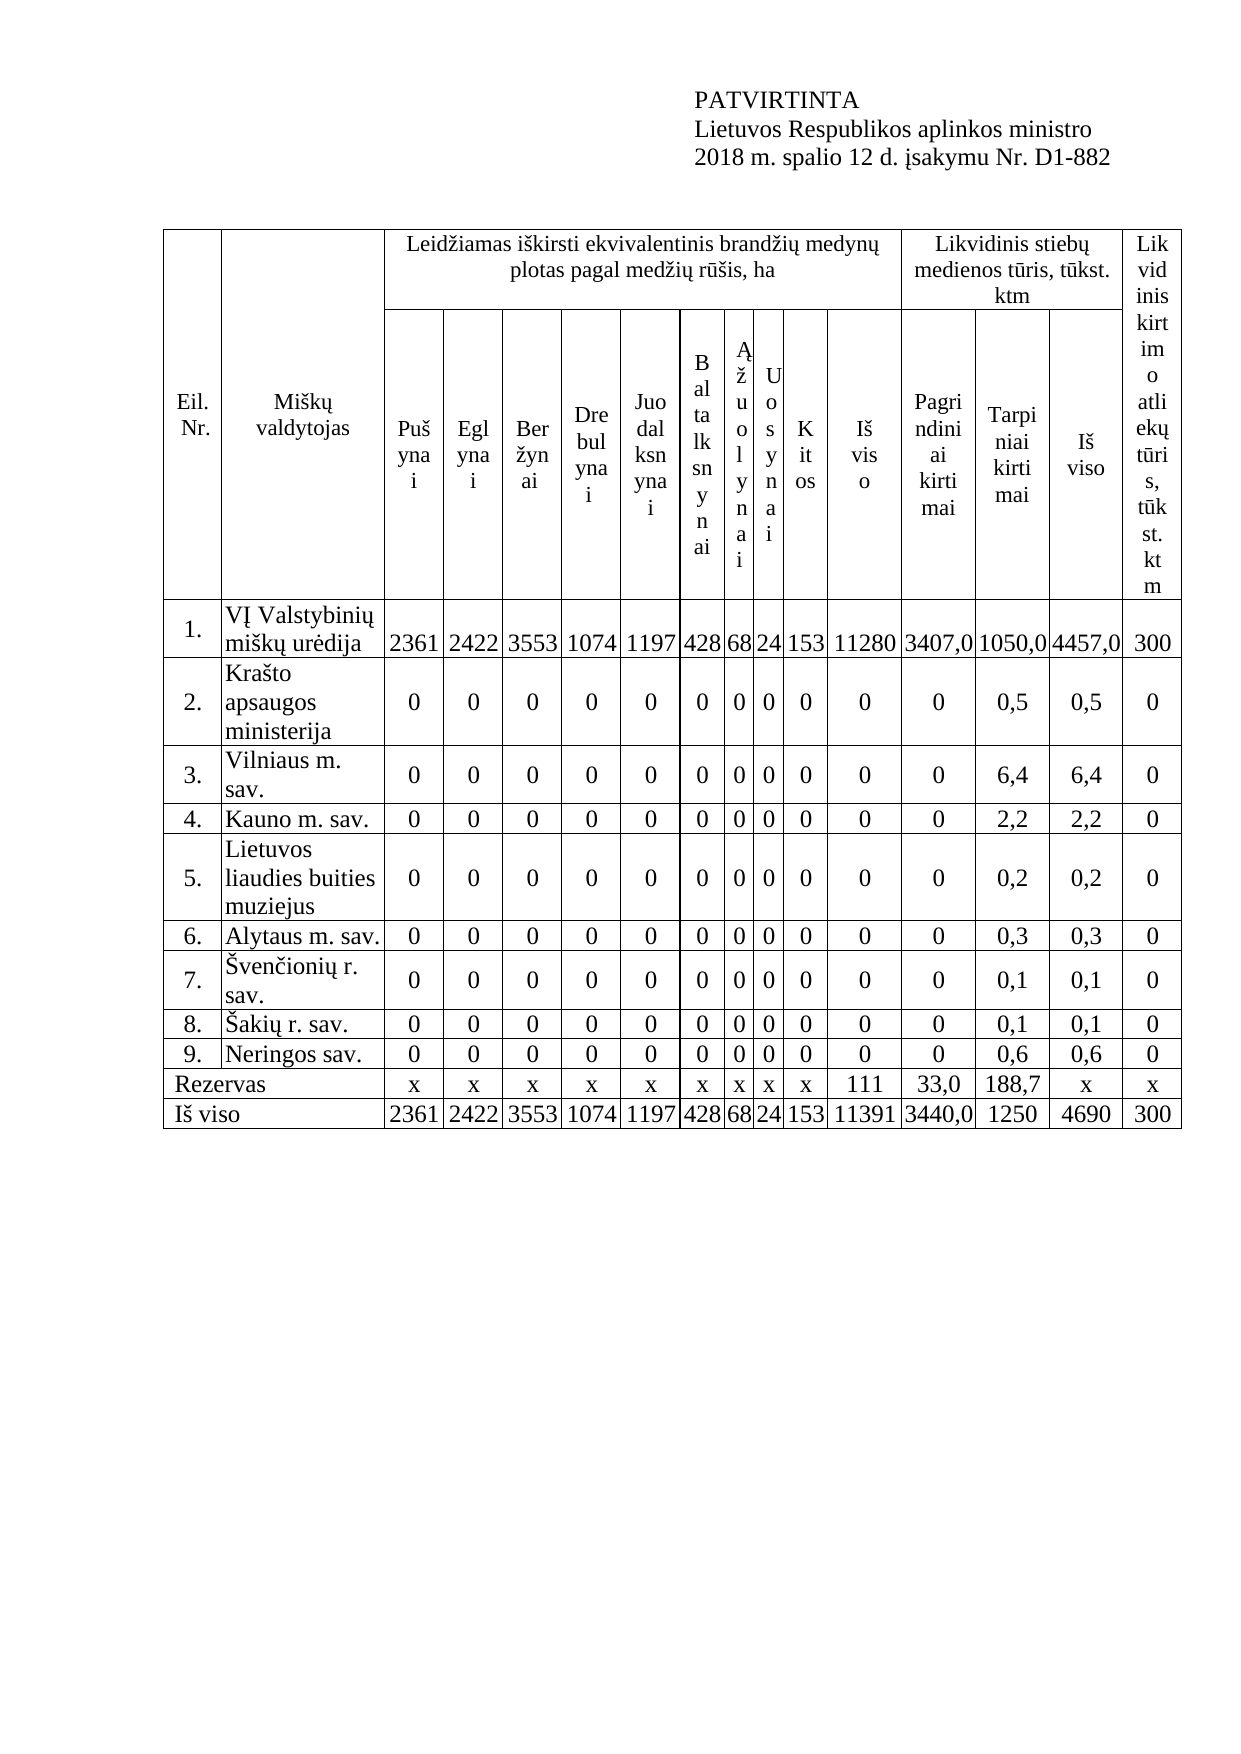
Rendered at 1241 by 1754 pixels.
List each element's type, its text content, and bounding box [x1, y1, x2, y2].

table_cell 6,4 [1050, 746, 1122, 803]
table_cell 153 [784, 600, 827, 657]
table_cell 0 [725, 1010, 753, 1038]
table_cell 0 [754, 746, 783, 803]
table_cell 0 [503, 658, 561, 744]
table_cell 6. [164, 921, 221, 950]
table_cell 3. [164, 746, 221, 803]
table_cell 0 [503, 834, 561, 920]
table_cell 1197 [621, 600, 679, 657]
table_cell 0 [681, 746, 724, 803]
table_cell 33,0 [902, 1069, 975, 1098]
table_cell 0 [1123, 658, 1181, 744]
table_cell 0 [828, 921, 901, 950]
table_cell 0 [385, 921, 443, 950]
table_cell 0 [725, 746, 753, 803]
table_cell x [754, 1069, 783, 1098]
table_cell 0 [621, 804, 679, 833]
table_cell 0 [503, 746, 561, 803]
table_cell 4690 [1050, 1099, 1122, 1128]
table_cell 0 [784, 834, 827, 920]
table_cell 428 [681, 1099, 724, 1128]
table_cell 0 [621, 1010, 679, 1038]
table_cell 3407,0 [902, 600, 975, 657]
text Lietuvos Respublikos aplinkos ministro [162, 114, 1122, 142]
table_cell x [621, 1069, 679, 1098]
table_cell Pagrindiniai kirtimai [902, 310, 975, 599]
table_cell 0,3 [976, 921, 1049, 950]
table_cell x [681, 1069, 724, 1098]
table_cell 0 [562, 951, 620, 1008]
table_cell Drebulynai [562, 310, 620, 599]
table_cell 1074 [562, 600, 620, 657]
table_cell 0 [754, 834, 783, 920]
table_cell 0,1 [1050, 1010, 1122, 1038]
table_cell 0 [902, 951, 975, 1008]
table_cell 0 [385, 1010, 443, 1038]
table_cell 0 [503, 804, 561, 833]
table_cell 0 [902, 921, 975, 950]
table_cell 0 [754, 921, 783, 950]
table_cell x [1123, 1069, 1181, 1098]
table_cell 300 [1123, 1099, 1181, 1128]
table_cell 0 [725, 658, 753, 744]
table_cell 0 [902, 1010, 975, 1038]
table_cell 0 [725, 1039, 753, 1068]
table_cell 0 [562, 1039, 620, 1068]
table_cell 0 [503, 921, 561, 950]
table_cell 0 [621, 1039, 679, 1068]
table_cell 2,2 [976, 804, 1049, 833]
table_cell 0 [902, 658, 975, 744]
table_cell Alytaus m. sav. [222, 921, 384, 950]
table_cell x [503, 1069, 561, 1098]
table_cell 0 [503, 1039, 561, 1068]
table_header Miškų valdytojas [222, 230, 384, 599]
table_cell 0,6 [1050, 1039, 1122, 1068]
table_cell 0 [1123, 921, 1181, 950]
table_cell 0 [784, 658, 827, 744]
table_cell 0 [828, 951, 901, 1008]
table_cell 0 [681, 951, 724, 1008]
table_cell 0 [621, 746, 679, 803]
table_cell Kitos [784, 310, 827, 599]
table_cell 0 [1123, 746, 1181, 803]
table_cell 0 [681, 658, 724, 744]
table_cell 2,2 [1050, 804, 1122, 833]
table_cell 0 [902, 1039, 975, 1068]
table_cell 0 [681, 1039, 724, 1068]
table_cell 0,1 [1050, 951, 1122, 1008]
table_cell Iš viso [1050, 310, 1122, 599]
table_cell 0 [444, 1010, 502, 1038]
table_cell 0 [444, 1039, 502, 1068]
table_cell 0 [902, 804, 975, 833]
table_cell 11391 [828, 1099, 901, 1128]
table_cell 1074 [562, 1099, 620, 1128]
table_cell 0 [681, 921, 724, 950]
table_cell 0 [1123, 1010, 1181, 1038]
table_cell 1250 [976, 1099, 1049, 1128]
table_cell 5. [164, 834, 221, 920]
table_cell 0 [562, 746, 620, 803]
table_cell 3553 [503, 1099, 561, 1128]
table_cell 0,5 [976, 658, 1049, 744]
table_header Likvidinis stiebų medienos tūris, tūkst. ktm [902, 230, 1122, 309]
table_cell VĮ Valstybinių miškų urėdija [222, 600, 384, 657]
table_cell 0 [444, 658, 502, 744]
table_cell 2422 [444, 600, 502, 657]
table_cell 3553 [503, 600, 561, 657]
table_cell 0,2 [1050, 834, 1122, 920]
table_cell 0 [444, 746, 502, 803]
table_cell Uosynai [754, 310, 783, 599]
table_cell 7. [164, 951, 221, 1008]
table_cell 0 [562, 804, 620, 833]
table_cell 1197 [621, 1099, 679, 1128]
table_cell 0 [902, 834, 975, 920]
table_cell Tarpiniai kirtimai [976, 310, 1049, 599]
table_cell 0 [784, 951, 827, 1008]
table_cell 0 [828, 658, 901, 744]
table_cell Pušynai [385, 310, 443, 599]
table_cell 0 [385, 951, 443, 1008]
table_cell 2. [164, 658, 221, 744]
table_cell Ąžuolynai [725, 310, 753, 599]
table_cell 0 [385, 1039, 443, 1068]
table_cell x [1050, 1069, 1122, 1098]
table_cell 0 [828, 1039, 901, 1068]
table_cell 0 [562, 1010, 620, 1038]
table_cell 0 [503, 951, 561, 1008]
table_cell 0 [784, 1010, 827, 1038]
table_cell 0,5 [1050, 658, 1122, 744]
table_cell 0 [754, 804, 783, 833]
table_cell 0 [1123, 834, 1181, 920]
table_cell 0 [385, 658, 443, 744]
table_cell 0 [828, 804, 901, 833]
table_cell 1. [164, 600, 221, 657]
table_cell 4457,0 [1050, 600, 1122, 657]
table_cell 300 [1123, 600, 1181, 657]
table_cell x [385, 1069, 443, 1098]
table_cell 9. [164, 1039, 221, 1068]
table_cell 0 [444, 834, 502, 920]
table_cell Iš viso [164, 1099, 384, 1128]
table_cell 11280 [828, 600, 901, 657]
table_cell 0,1 [976, 1010, 1049, 1038]
table_header Eil. Nr. [164, 230, 221, 599]
table_cell 1050,0 [976, 600, 1049, 657]
table_cell 0 [562, 834, 620, 920]
table_cell 153 [784, 1099, 827, 1128]
table_cell 0 [444, 921, 502, 950]
table_cell Baltalksnynai [681, 310, 724, 599]
table_cell 0 [681, 1010, 724, 1038]
table_cell 428 [681, 600, 724, 657]
table_cell 0 [754, 1039, 783, 1068]
table_cell 8. [164, 1010, 221, 1038]
table_cell 68 [725, 1099, 753, 1128]
table_cell 0 [828, 746, 901, 803]
table_cell x [562, 1069, 620, 1098]
table_cell Krašto apsaugos ministerija [222, 658, 384, 744]
text 2018 m. spalio 12 d. įsakymu Nr. D1-882 [162, 142, 1122, 171]
table_cell 0 [1123, 1039, 1181, 1068]
table_cell Eglynai [444, 310, 502, 599]
table_cell 2422 [444, 1099, 502, 1128]
table_cell 0 [784, 1039, 827, 1068]
table_cell Neringos sav. [222, 1039, 384, 1068]
table_cell Kauno m. sav. [222, 804, 384, 833]
table_cell Lietuvos liaudies buities muziejus [222, 834, 384, 920]
table_cell 0,2 [976, 834, 1049, 920]
table_cell 0 [725, 951, 753, 1008]
table_cell 0 [562, 658, 620, 744]
table_cell 0 [754, 1010, 783, 1038]
table_cell 0 [754, 658, 783, 744]
table_cell 24 [754, 600, 783, 657]
table_cell 0 [1123, 951, 1181, 1008]
table_cell 0 [621, 658, 679, 744]
table_cell x [725, 1069, 753, 1098]
table_header Leidžiamas iškirsti ekvivalentinis brandžių medynų plotas pagal medžių rūšis, ha [385, 230, 901, 309]
table_cell Šakių r. sav. [222, 1010, 384, 1038]
table_cell 0 [681, 804, 724, 833]
table_cell Beržynai [503, 310, 561, 599]
table_cell 111 [828, 1069, 901, 1098]
text PATVIRTINTA [162, 85, 1122, 114]
table_cell 2361 [385, 1099, 443, 1128]
table_cell Rezervas [164, 1069, 384, 1098]
table_cell Iš viso [828, 310, 901, 599]
table_cell 0 [621, 921, 679, 950]
table_cell 0 [681, 834, 724, 920]
table_cell 0 [725, 804, 753, 833]
table_cell 0 [784, 804, 827, 833]
table_cell 0,3 [1050, 921, 1122, 950]
table_cell 0 [385, 834, 443, 920]
table_cell Juodalksnynai [621, 310, 679, 599]
table_cell 0 [385, 804, 443, 833]
table_cell 0 [725, 921, 753, 950]
table_cell 0 [444, 804, 502, 833]
table_cell 68 [725, 600, 753, 657]
table_cell 4. [164, 804, 221, 833]
table_cell 0 [621, 951, 679, 1008]
table_cell 0 [562, 921, 620, 950]
table_cell 0,1 [976, 951, 1049, 1008]
table_cell 0 [754, 951, 783, 1008]
table_cell 0,6 [976, 1039, 1049, 1068]
table_cell 24 [754, 1099, 783, 1128]
table_cell 0 [1123, 804, 1181, 833]
table_cell 2361 [385, 600, 443, 657]
table_cell x [444, 1069, 502, 1098]
table_cell x [784, 1069, 827, 1098]
table_cell 0 [784, 921, 827, 950]
table_cell Vilniaus m. sav. [222, 746, 384, 803]
table_cell 188,7 [976, 1069, 1049, 1098]
table_cell 0 [784, 746, 827, 803]
table_cell 0 [828, 1010, 901, 1038]
table_cell 0 [621, 834, 679, 920]
table_cell Švenčionių r. sav. [222, 951, 384, 1008]
table_cell 0 [385, 746, 443, 803]
table_cell 0 [725, 834, 753, 920]
table_cell 0 [444, 951, 502, 1008]
table_cell 3440,0 [902, 1099, 975, 1128]
table_cell 0 [828, 834, 901, 920]
table_cell 0 [902, 746, 975, 803]
table_cell 0 [503, 1010, 561, 1038]
table_cell 6,4 [976, 746, 1049, 803]
table_header Likvidinis kirtimo atliekų tūris, tūkst. ktm [1123, 230, 1181, 599]
